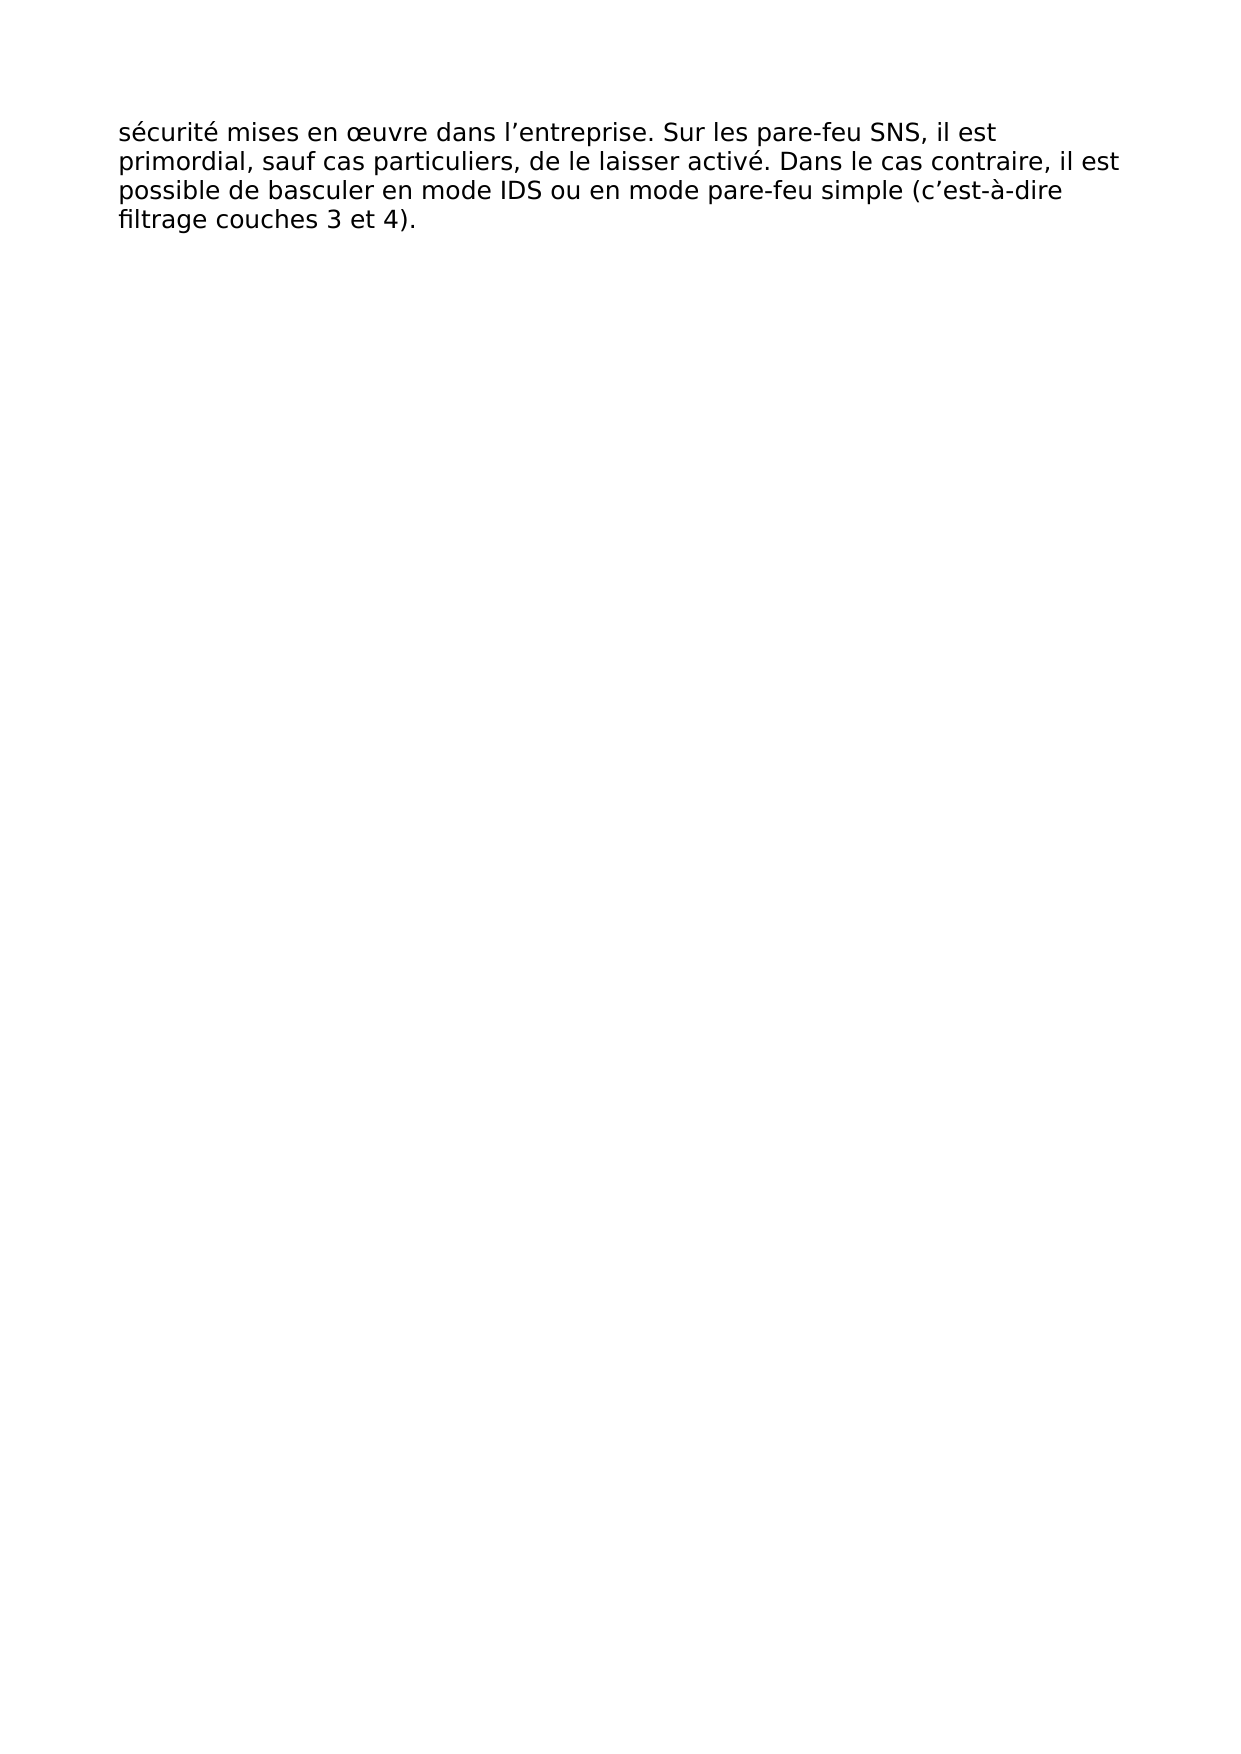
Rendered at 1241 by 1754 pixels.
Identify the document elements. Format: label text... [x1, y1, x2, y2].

text sécurité mises en œuvre dans l’entreprise. Sur les pare-feu SNS, il est primordial, sauf cas particuliers, de le laisser activé. Dans le cas contraire, il est possible de basculer en mode IDS ou en mode pare-feu simple (c’est-à-dire filtrage couches 3 et 4). [118, 118, 1122, 235]
